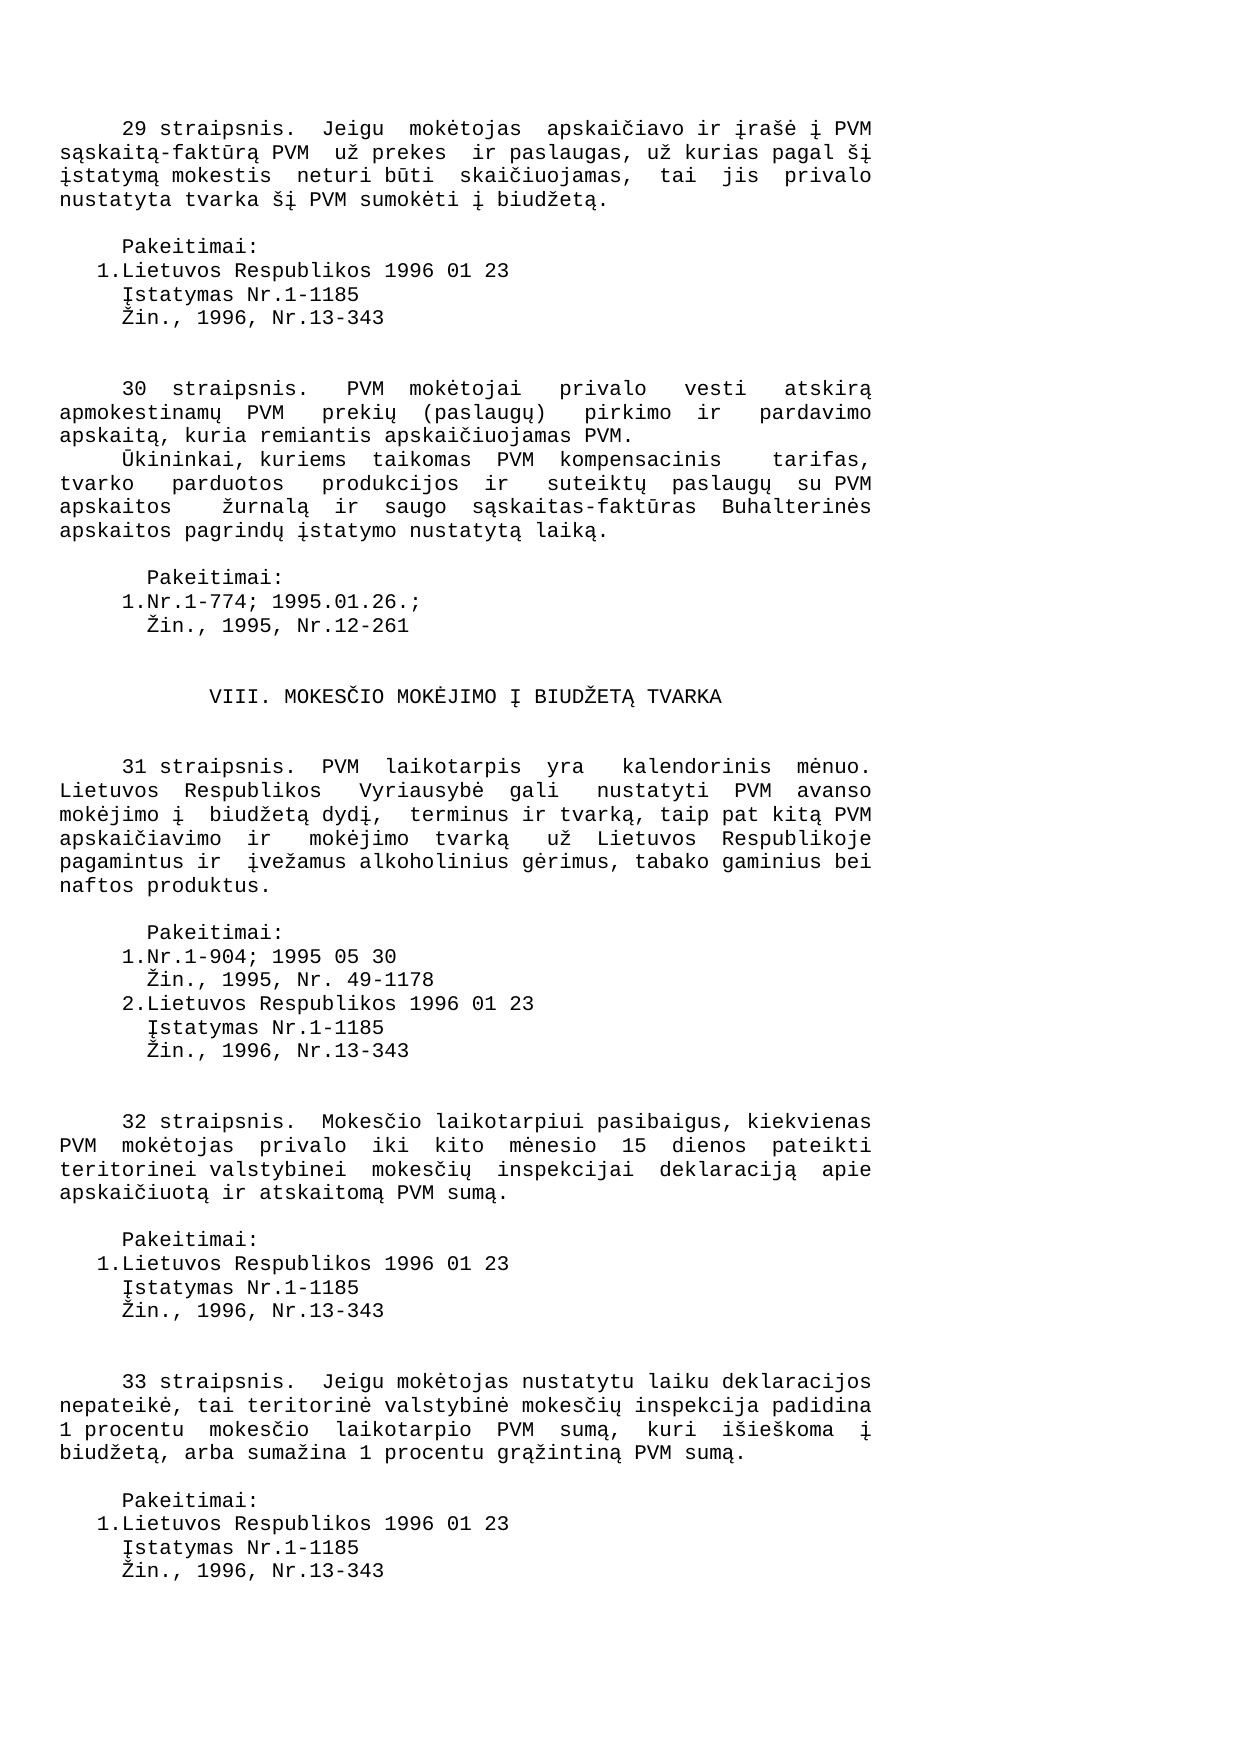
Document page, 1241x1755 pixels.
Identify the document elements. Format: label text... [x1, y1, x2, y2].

text 29 straipsnis. Jeigu mokėtojas apskaičiavo ir įrašė į PVM [59, 118, 1122, 142]
text Žin., 1995, Nr.12-261 [59, 615, 1122, 638]
text 32 straipsnis. Mokesčio laikotarpiui pasibaigus, kiekvienas [59, 1111, 1122, 1135]
text nepateikė, tai teritorinė valstybinė mokesčių inspekcija padidina [59, 1395, 1122, 1419]
text teritorinei valstybinei mokesčių inspekcijai deklaraciją apie [59, 1158, 1122, 1182]
text naftos produktus. [59, 875, 1122, 898]
text Ūkininkai, kuriems taikomas PVM kompensacinis tarifas, [59, 449, 1122, 473]
text Įstatymas Nr.1-1185 [59, 1277, 1122, 1300]
text 1.Lietuvos Respublikos 1996 01 23 [59, 1513, 1122, 1537]
text 2.Lietuvos Respublikos 1996 01 23 [59, 993, 1122, 1017]
text mokėjimo į biudžetą dydį, terminus ir tvarką, taip pat kitą PVM [59, 804, 1122, 827]
text biudžetą, arba sumažina 1 procentu grąžintiną PVM sumą. [59, 1442, 1122, 1466]
text Žin., 1996, Nr.13-343 [59, 1561, 1122, 1584]
text 1.Lietuvos Respublikos 1996 01 23 [59, 260, 1122, 284]
text 30 straipsnis. PVM mokėtojai privalo vesti atskirą [59, 378, 1122, 402]
text Įstatymas Nr.1-1185 [59, 1017, 1122, 1040]
text 31 straipsnis. PVM laikotarpis yra kalendorinis mėnuo. [59, 757, 1122, 780]
text Žin., 1996, Nr.13-343 [59, 1300, 1122, 1324]
text apskaitą, kuria remiantis apskaičiuojamas PVM. [59, 426, 1122, 449]
text Žin., 1995, Nr. 49-1178 [59, 969, 1122, 993]
text nustatyta tvarka šį PVM sumokėti į biudžetą. [59, 189, 1122, 213]
text apskaitos pagrindų įstatymo nustatytą laiką. [59, 520, 1122, 544]
text Žin., 1996, Nr.13-343 [59, 307, 1122, 331]
text VIII. MOKESČIO MOKĖJIMO Į BIUDŽETĄ TVARKA [59, 686, 1122, 709]
text Įstatymas Nr.1-1185 [59, 1537, 1122, 1561]
text apmokestinamų PVM prekių (paslaugų) pirkimo ir pardavimo [59, 402, 1122, 426]
text Pakeitimai: [59, 1229, 1122, 1253]
text 1.Nr.1-904; 1995 05 30 [59, 946, 1122, 969]
text įstatymą mokestis neturi būti skaičiuojamas, tai jis privalo [59, 165, 1122, 189]
text PVM mokėtojas privalo iki kito mėnesio 15 dienos pateikti [59, 1135, 1122, 1158]
text 1.Nr.1-774; 1995.01.26.; [59, 591, 1122, 615]
text 1 procentu mokesčio laikotarpio PVM sumą, kuri išieškoma į [59, 1419, 1122, 1442]
text 1.Lietuvos Respublikos 1996 01 23 [59, 1253, 1122, 1277]
text Pakeitimai: [59, 236, 1122, 260]
text sąskaitą-faktūrą PVM už prekes ir paslaugas, už kurias pagal šį [59, 142, 1122, 165]
text apskaičiuotą ir atskaitomą PVM sumą. [59, 1182, 1122, 1206]
text tvarko parduotos produkcijos ir suteiktų paslaugų su PVM [59, 473, 1122, 496]
text Pakeitimai: [59, 567, 1122, 591]
text Žin., 1996, Nr.13-343 [59, 1040, 1122, 1064]
text apskaitos žurnalą ir saugo sąskaitas-faktūras Buhalterinės [59, 496, 1122, 520]
text Įstatymas Nr.1-1185 [59, 284, 1122, 307]
text apskaičiavimo ir mokėjimo tvarką už Lietuvos Respublikoje [59, 827, 1122, 851]
text Pakeitimai: [59, 922, 1122, 946]
text pagamintus ir įvežamus alkoholinius gėrimus, tabako gaminius bei [59, 851, 1122, 875]
text Lietuvos Respublikos Vyriausybė gali nustatyti PVM avanso [59, 780, 1122, 804]
text Pakeitimai: [59, 1489, 1122, 1513]
text 33 straipsnis. Jeigu mokėtojas nustatytu laiku deklaracijos [59, 1371, 1122, 1395]
